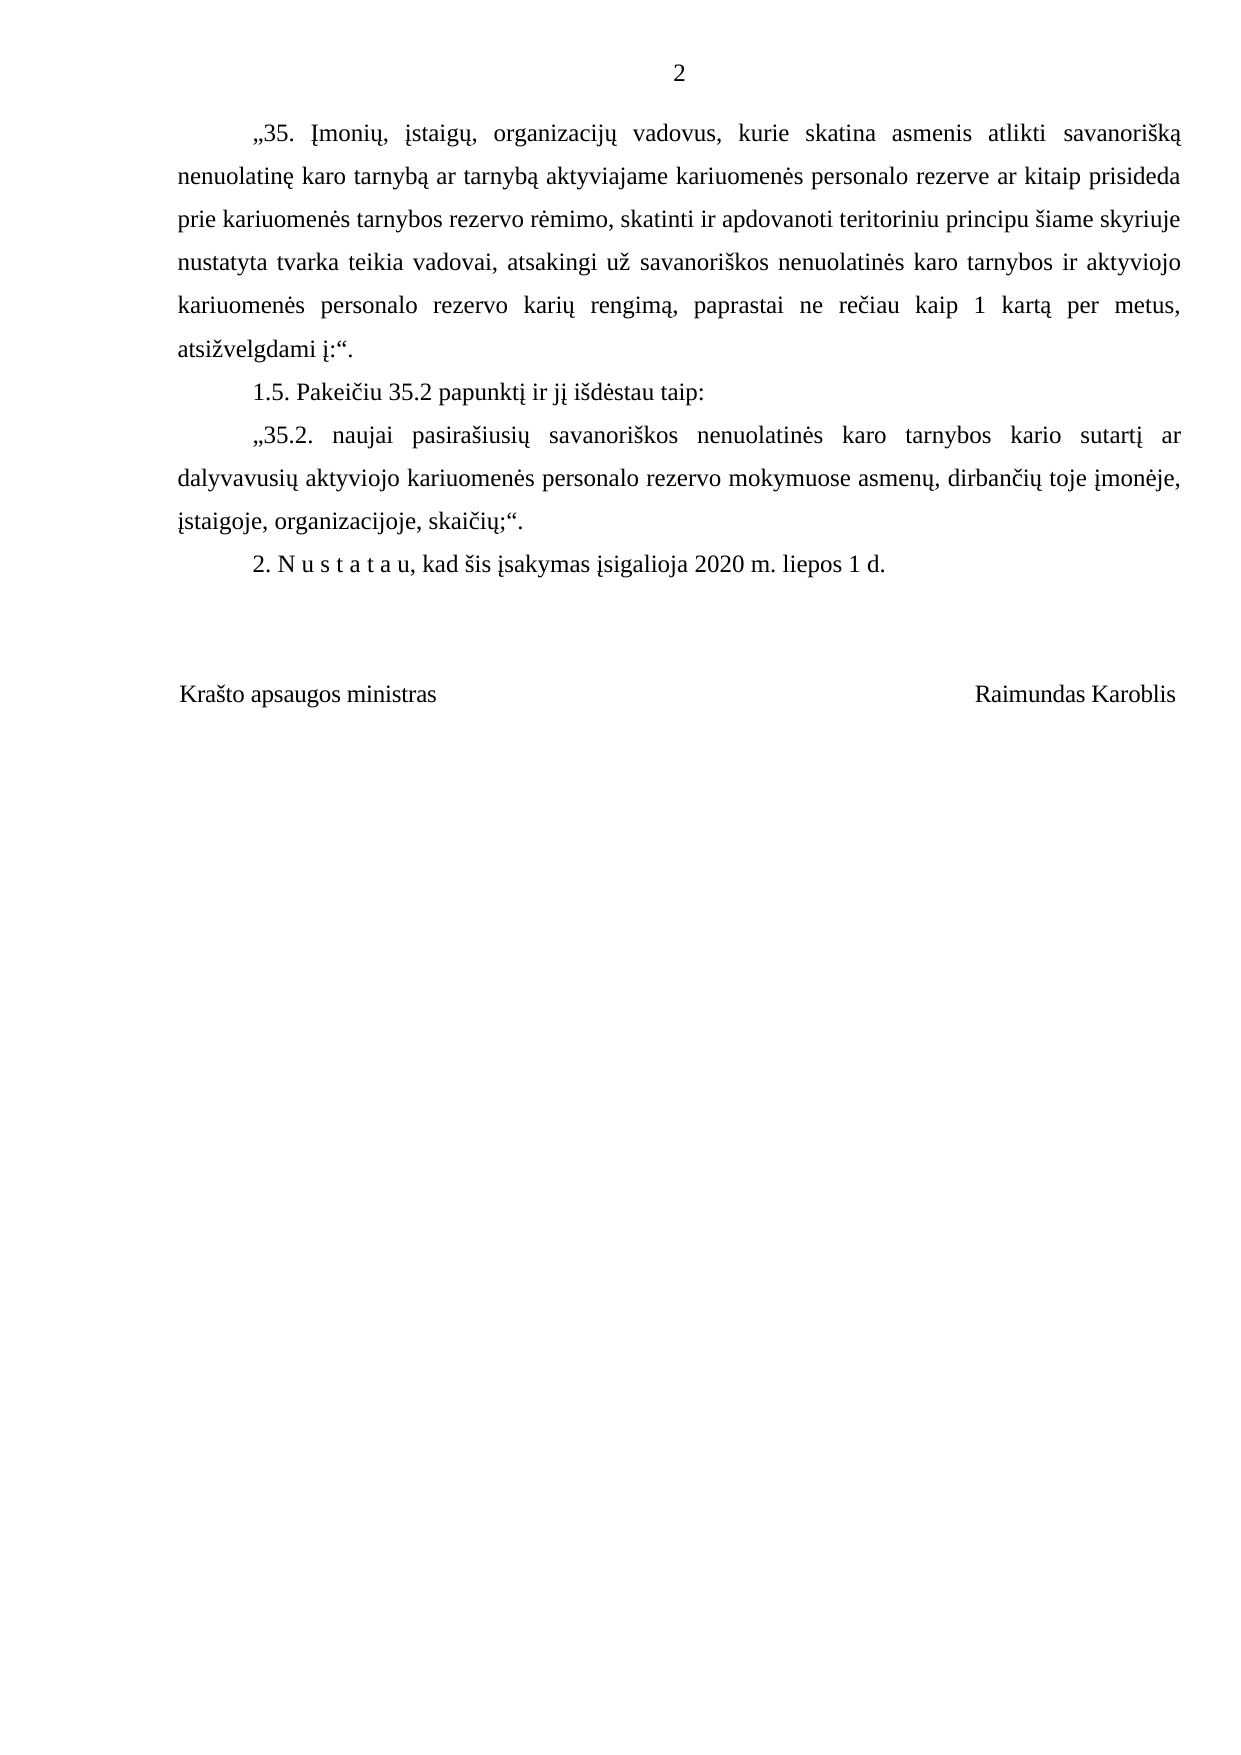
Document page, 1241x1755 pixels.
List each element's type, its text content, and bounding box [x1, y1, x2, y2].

text 2. N u s t a t a u, kad šis įsakymas įsigalioja 2020 m. liepos 1 d. [177, 549, 1181, 578]
text Krašto apsaugos ministras Raimundas Karoblis [179, 679, 1181, 707]
text „35. Įmonių, įstaigų, organizacijų vadovus, kurie skatina asmenis atlikti savanorišką nenuolatinę karo tarnybą ar tarnybą aktyviajame kariuomenės personalo rezerve ar kitaip prisideda prie kariuomenės tarnybos rezervo rėmimo, skatinti ir apdovanoti teritoriniu principu šiame skyriuje nustatyta tvarka teikia vadovai, atsakingi už savanoriškos nenuolatinės karo tarnybos ir aktyviojo kariuomenės personalo rezervo karių rengimą, paprastai ne rečiau kaip 1 kartą per metus, atsižvelgdami į:“. [177, 118, 1181, 362]
text 1.5. Pakeičiu 35.2 papunktį ir jį išdėstau taip: [177, 377, 1181, 406]
text „35.2. naujai pasirašiusių savanoriškos nenuolatinės karo tarnybos kario sutartį ar dalyvavusių aktyviojo kariuomenės personalo rezervo mokymuose asmenų, dirbančių toje įmonėje, įstaigoje, organizacijoje, skaičių;“. [177, 420, 1181, 535]
